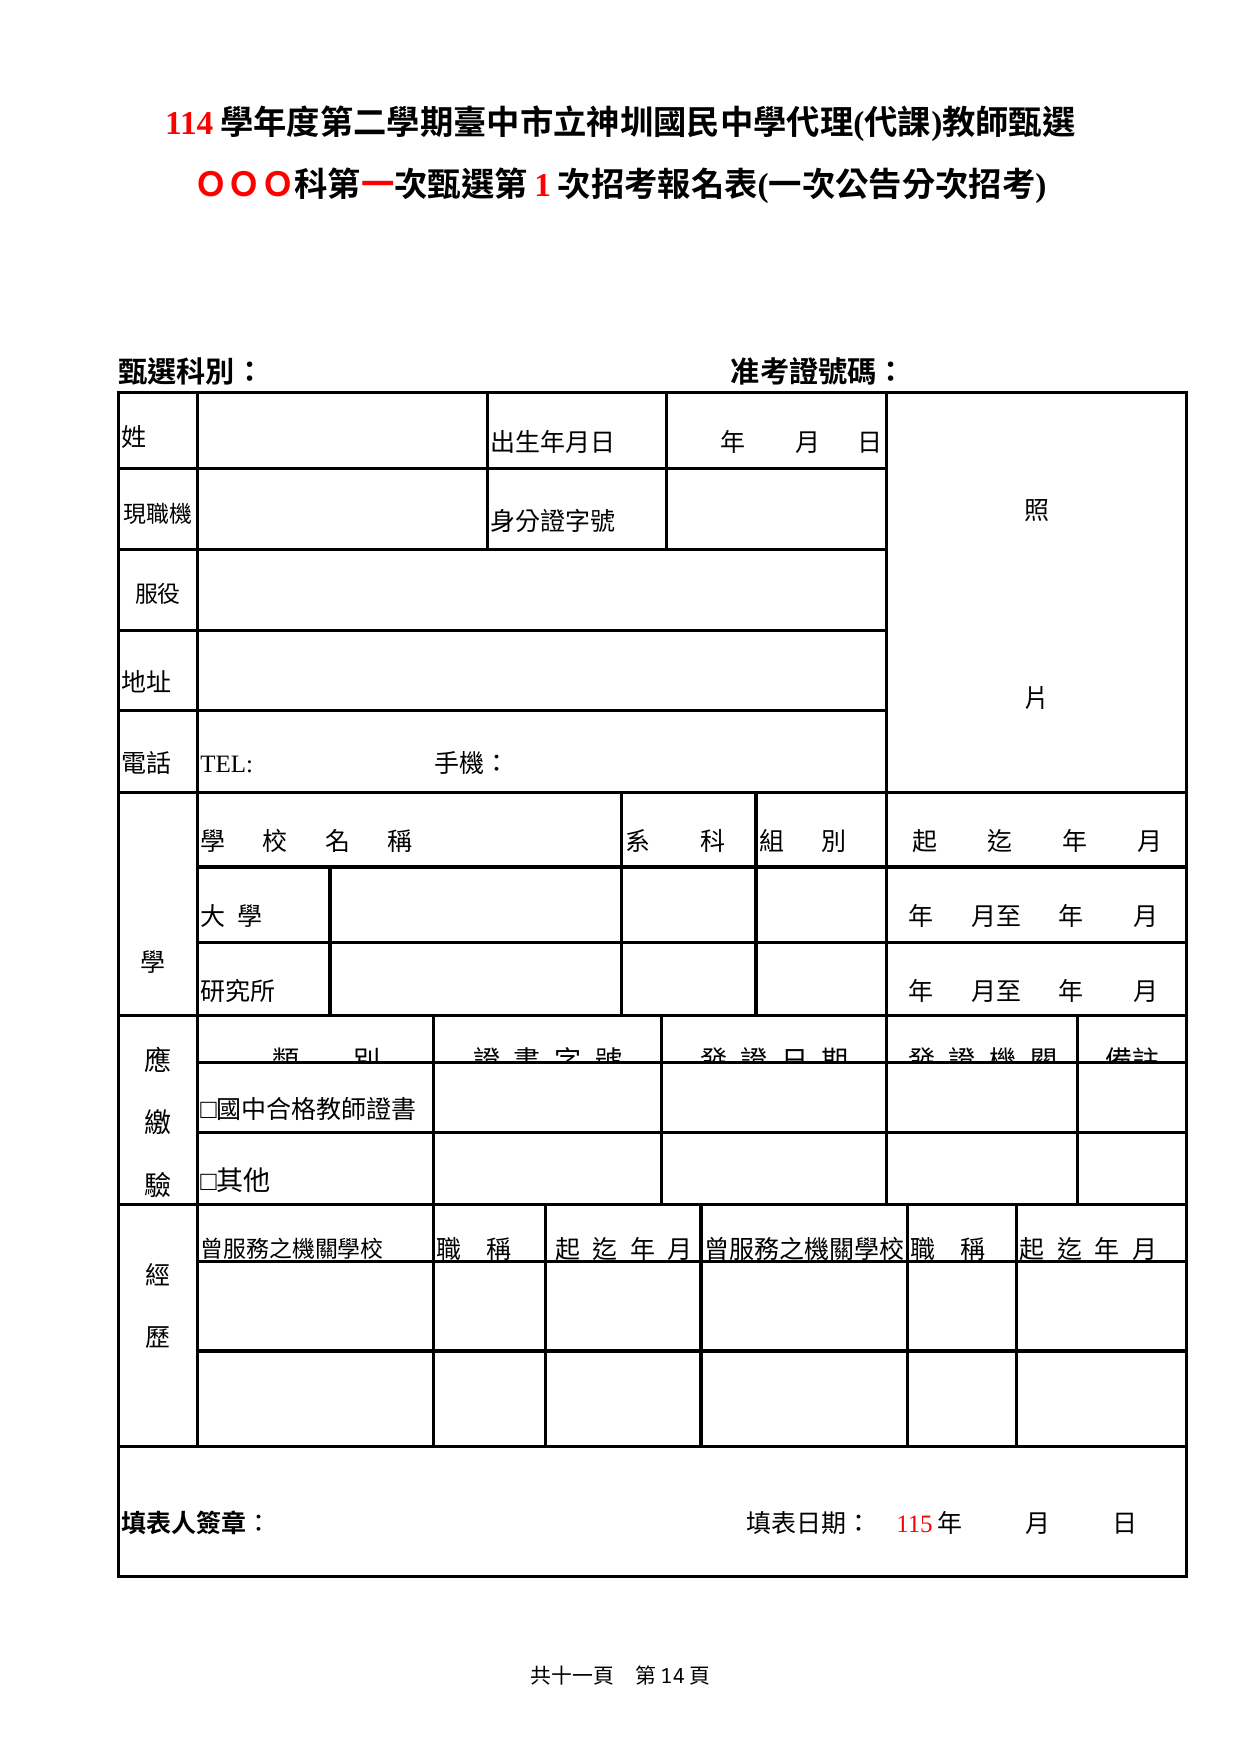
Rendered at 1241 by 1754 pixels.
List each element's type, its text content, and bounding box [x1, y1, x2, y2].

table_cell [758, 869, 885, 941]
table_cell 經 歷 [120, 1206, 196, 1445]
table_cell 備註 [1079, 1017, 1185, 1061]
table_cell [547, 1353, 699, 1445]
table_cell 研究所 [199, 944, 328, 1014]
table_cell [623, 869, 754, 941]
table_cell □免役 □役畢 □服役中 [199, 551, 885, 629]
table_cell [668, 470, 885, 548]
table_cell [199, 632, 885, 708]
table_cell 年 月至 年 月 [888, 944, 1185, 1014]
table_header [199, 394, 486, 467]
table_cell [1018, 1263, 1185, 1349]
table_cell 職 稱 [435, 1206, 544, 1260]
table_cell 起 迄 年 月 [1018, 1206, 1185, 1260]
table_cell [199, 1263, 432, 1349]
table_cell [547, 1263, 699, 1349]
table_cell [703, 1353, 906, 1445]
table_cell 服役 情形 [120, 551, 196, 629]
table_cell 發 證 機 關 [888, 1017, 1076, 1061]
table_cell [1018, 1353, 1185, 1445]
table_cell 證 書 字 號 [435, 1017, 660, 1061]
table_cell [435, 1134, 660, 1203]
table_cell 類 別 [199, 1017, 432, 1061]
text 114學年度第二學期臺中市立神圳國民中學代理(代課)教師甄選 [118, 78, 1122, 141]
table_cell 現職機關學校 [120, 470, 196, 548]
table_cell [909, 1263, 1015, 1349]
table_header 年 月 日 [668, 394, 885, 467]
table_cell 應 繳 驗 證 件 [120, 1017, 196, 1203]
table_cell □國中合格教師證書 [199, 1064, 432, 1131]
table_cell 發 證 日 期 [663, 1017, 885, 1061]
table_cell 系 科 [623, 794, 754, 865]
table_cell [118, 1578, 147, 1640]
table_cell [663, 1064, 885, 1131]
table_cell [888, 1134, 1076, 1203]
table_cell [199, 1353, 432, 1445]
table_header 照 片 [888, 394, 1185, 791]
table_cell [1079, 1064, 1185, 1131]
table_cell 學 校 名 稱 [199, 794, 620, 865]
table_cell [199, 470, 486, 548]
table_cell [332, 944, 620, 1014]
table_cell 學 歷 [120, 794, 196, 1014]
table_cell [435, 1064, 660, 1131]
table_cell [435, 1263, 544, 1349]
table_header 出生年月日 [489, 394, 665, 467]
table_cell 曾服務之機關學校 [199, 1206, 432, 1260]
table_cell 曾服務之機關學校 [703, 1206, 906, 1260]
table_cell [663, 1134, 885, 1203]
table_cell 年 月至 年 月 [888, 869, 1185, 941]
table_cell 填表人簽章： 填表日期： 115年 月 日 [120, 1448, 1185, 1575]
table_cell [909, 1353, 1015, 1445]
table_cell 起 迄 年 月 [888, 794, 1185, 865]
table_cell [623, 944, 754, 1014]
table_cell [147, 1578, 1073, 1640]
text 甄選科別： 准考證號碼： [118, 328, 1122, 391]
table_cell 電話 [120, 712, 196, 791]
table_cell [1073, 1578, 1078, 1640]
table_cell 大 學 [199, 869, 328, 941]
table_cell [1079, 1134, 1185, 1203]
text ＯＯＯ科第一次甄選第1次招考報名表(一次公告分次招考) [118, 141, 1122, 203]
table_cell 地址 [120, 632, 196, 708]
table_cell [435, 1353, 544, 1445]
table_cell [332, 869, 620, 941]
table_cell TEL: 手機： [199, 712, 885, 791]
table_cell 組 別 [758, 794, 885, 865]
table_cell [888, 1064, 1076, 1131]
table_cell [1078, 1578, 1187, 1640]
table_cell [758, 944, 885, 1014]
table_cell 職 稱 [909, 1206, 1015, 1260]
table_cell □其他 [199, 1134, 432, 1203]
table_header 姓 名 [120, 394, 196, 467]
table_cell [703, 1263, 906, 1349]
table_cell 起 迄 年 月 [547, 1206, 699, 1260]
table_cell 身分證字號 [489, 470, 665, 548]
